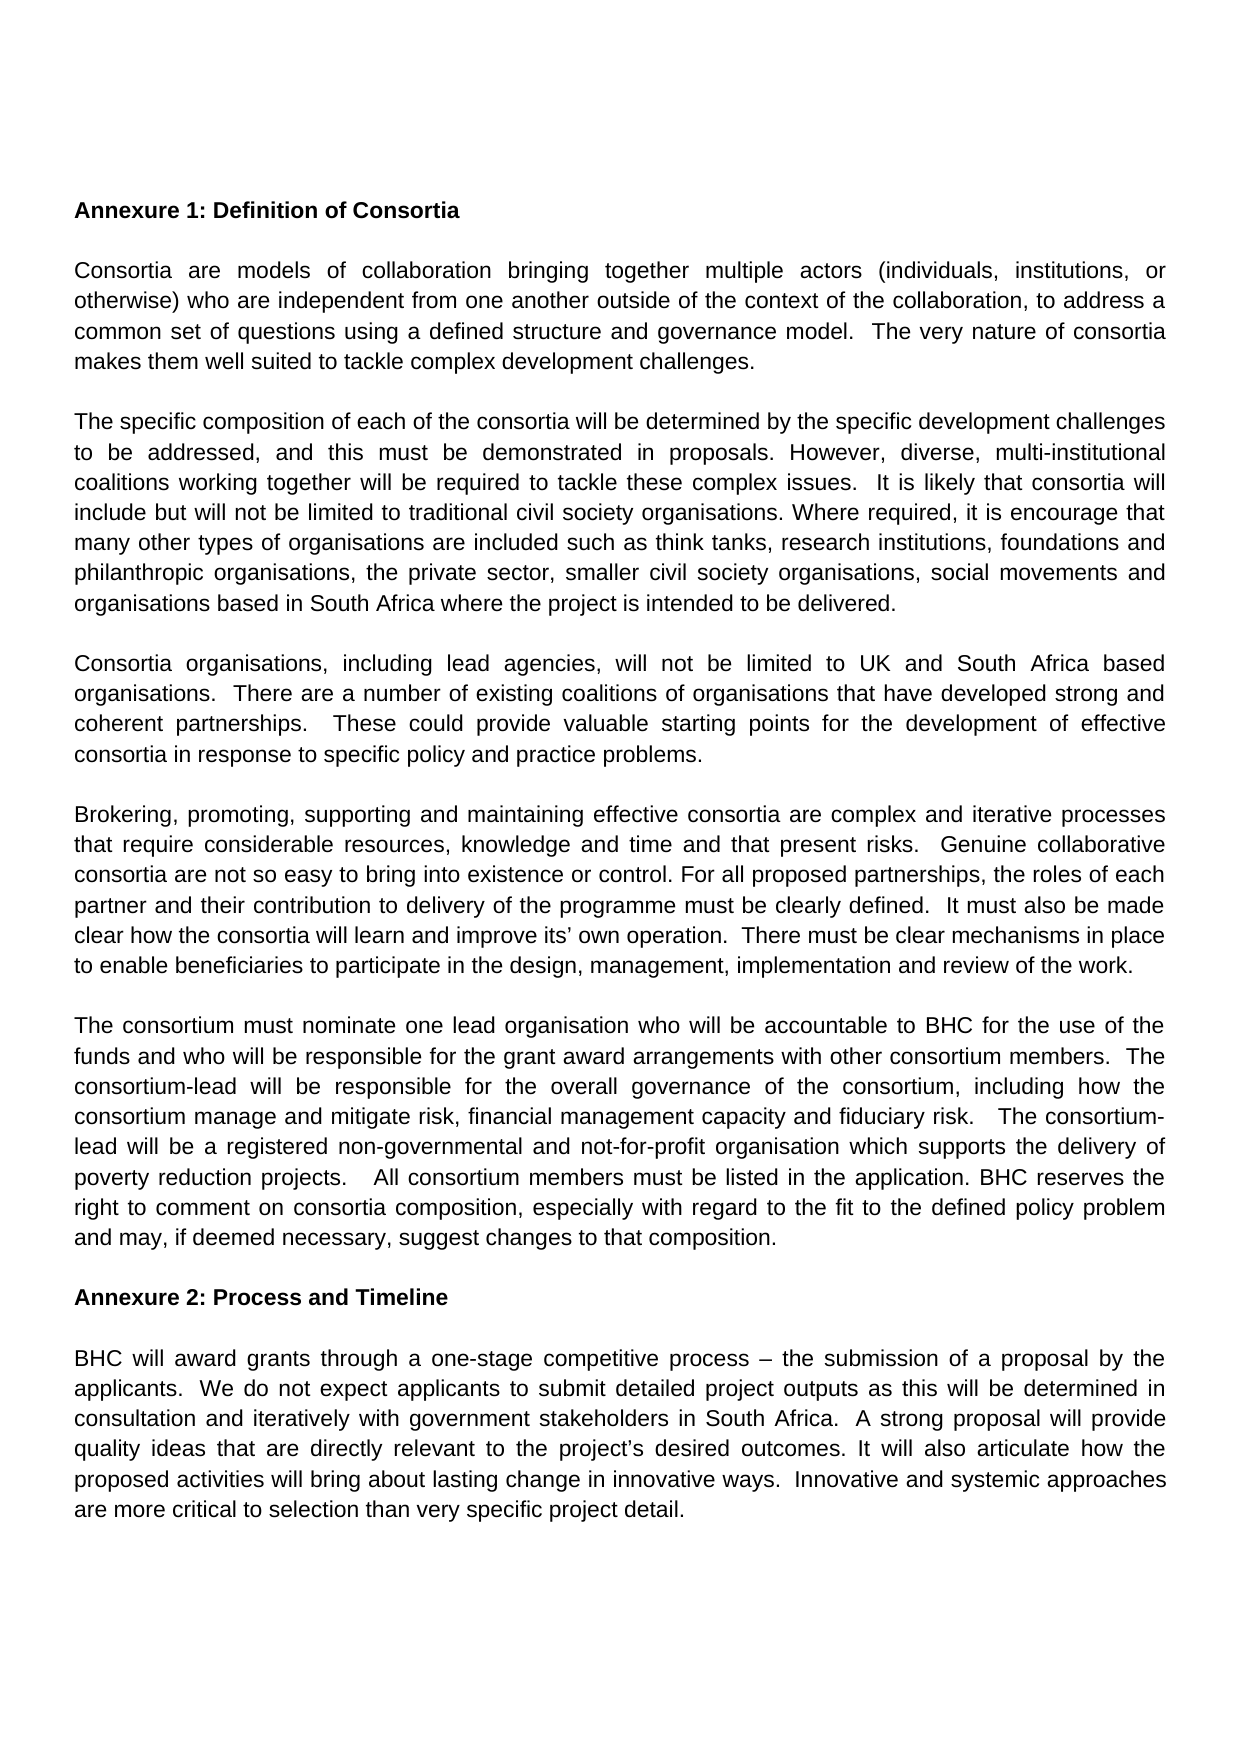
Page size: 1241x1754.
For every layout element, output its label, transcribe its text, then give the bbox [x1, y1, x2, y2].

text The specific composition of each of the consortia will be determined by the specific development challenges to be addressed, and this must be demonstrated in proposals. However, diverse, multi-institutional coalitions working together will be required to tackle these complex issues. It is likely that consortia will include but will not be limited to traditional civil society organisations. Where required, it is encourage that many other types of organisations are included such as think tanks, research institutions, foundations and philanthropic organisations, the private sector, smaller civil society organisations, social movements and organisations based in South Africa where the project is intended to be delivered. [74, 408, 1167, 616]
text The consortium must nominate one lead organisation who will be accountable to BHC for the use of the funds and who will be responsible for the grant award arrangements with other consortium members. The consortium-lead will be responsible for the overall governance of the consortium, including how the consortium manage and mitigate risk, financial management capacity and fiduciary risk. The consortium-lead will be a registered non-governmental and not-for-profit organisation which supports the delivery of poverty reduction projects. All consortium members must be listed in the application. BHC reserves the right to comment on consortia composition, especially with regard to the fit to the defined policy problem and may, if deemed necessary, suggest changes to that composition. [74, 1012, 1167, 1250]
text Consortia organisations, including lead agencies, will not be limited to UK and South Africa based organisations. There are a number of existing coalitions of organisations that have developed strong and coherent partnerships. These could provide valuable starting points for the development of effective consortia in response to specific policy and practice problems. [74, 650, 1167, 767]
text BHC will award grants through a one-stage competitive process – the submission of a proposal by the applicants. We do not expect applicants to submit detailed project outputs as this will be determined in consultation and iteratively with government stakeholders in South Africa. A strong proposal will provide quality ideas that are directly relevant to the project’s desired outcomes. It will also articulate how the proposed activities will bring about lasting change in innovative ways. Innovative and systemic approaches are more critical to selection than very specific project detail. [74, 1345, 1167, 1522]
text Annexure 2: Process and Timeline [74, 1284, 1167, 1311]
text Annexure 1: Definition of Consortia [74, 197, 1167, 223]
text Consortia are models of collaboration bringing together multiple actors (individuals, institutions, or otherwise) who are independent from one another outside of the context of the collaboration, to address a common set of questions using a defined structure and governance model. The very nature of consortia makes them well suited to tackle complex development challenges. [74, 257, 1167, 374]
text Brokering, promoting, supporting and maintaining effective consortia are complex and iterative processes that require considerable resources, knowledge and time and that present risks. Genuine collaborative consortia are not so easy to bring into existence or control. For all proposed partnerships, the roles of each partner and their contribution to delivery of the programme must be clearly defined. It must also be made clear how the consortia will learn and improve its’ own operation. There must be clear mechanisms in place to enable beneficiaries to participate in the design, management, implementation and review of the work. [74, 801, 1167, 978]
